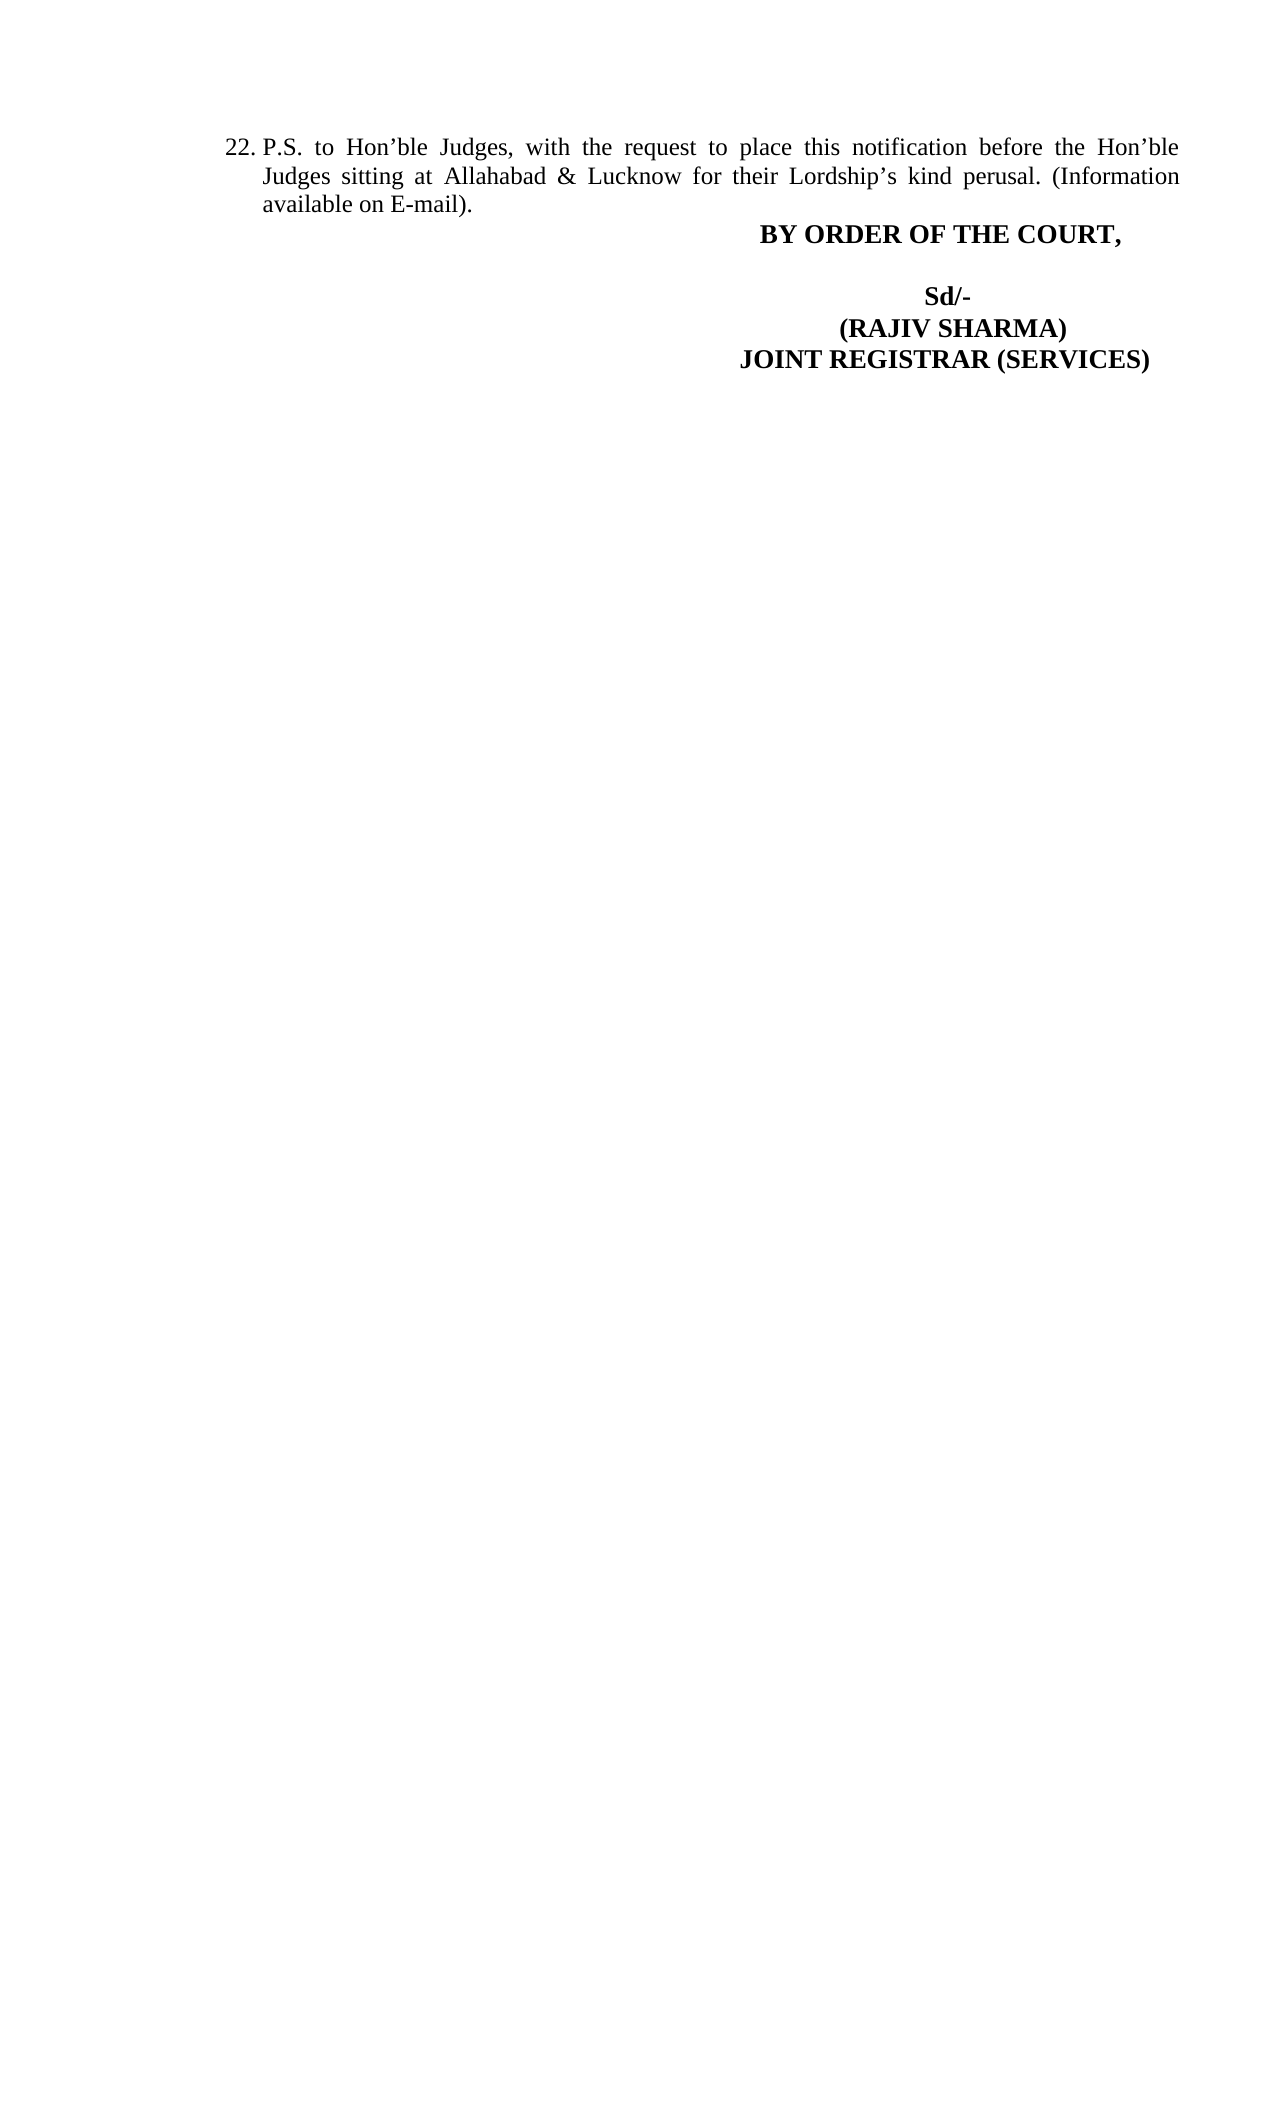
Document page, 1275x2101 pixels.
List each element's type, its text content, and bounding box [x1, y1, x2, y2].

text Sd/- [712, 281, 1182, 312]
text BY ORDER OF THE COURT, [562, 218, 1181, 249]
text JOINT REGISTRAR (SERVICES) [712, 343, 1181, 374]
text (RAJIV SHARMA) [712, 312, 1181, 343]
list P.S. to Hon’ble Judges, with the request to place this notification before the Hon’ble Judges sitting at Allahabad & Lucknow for their Lordship’s kind perusal. (Information available on E-mail). [225, 132, 1181, 218]
